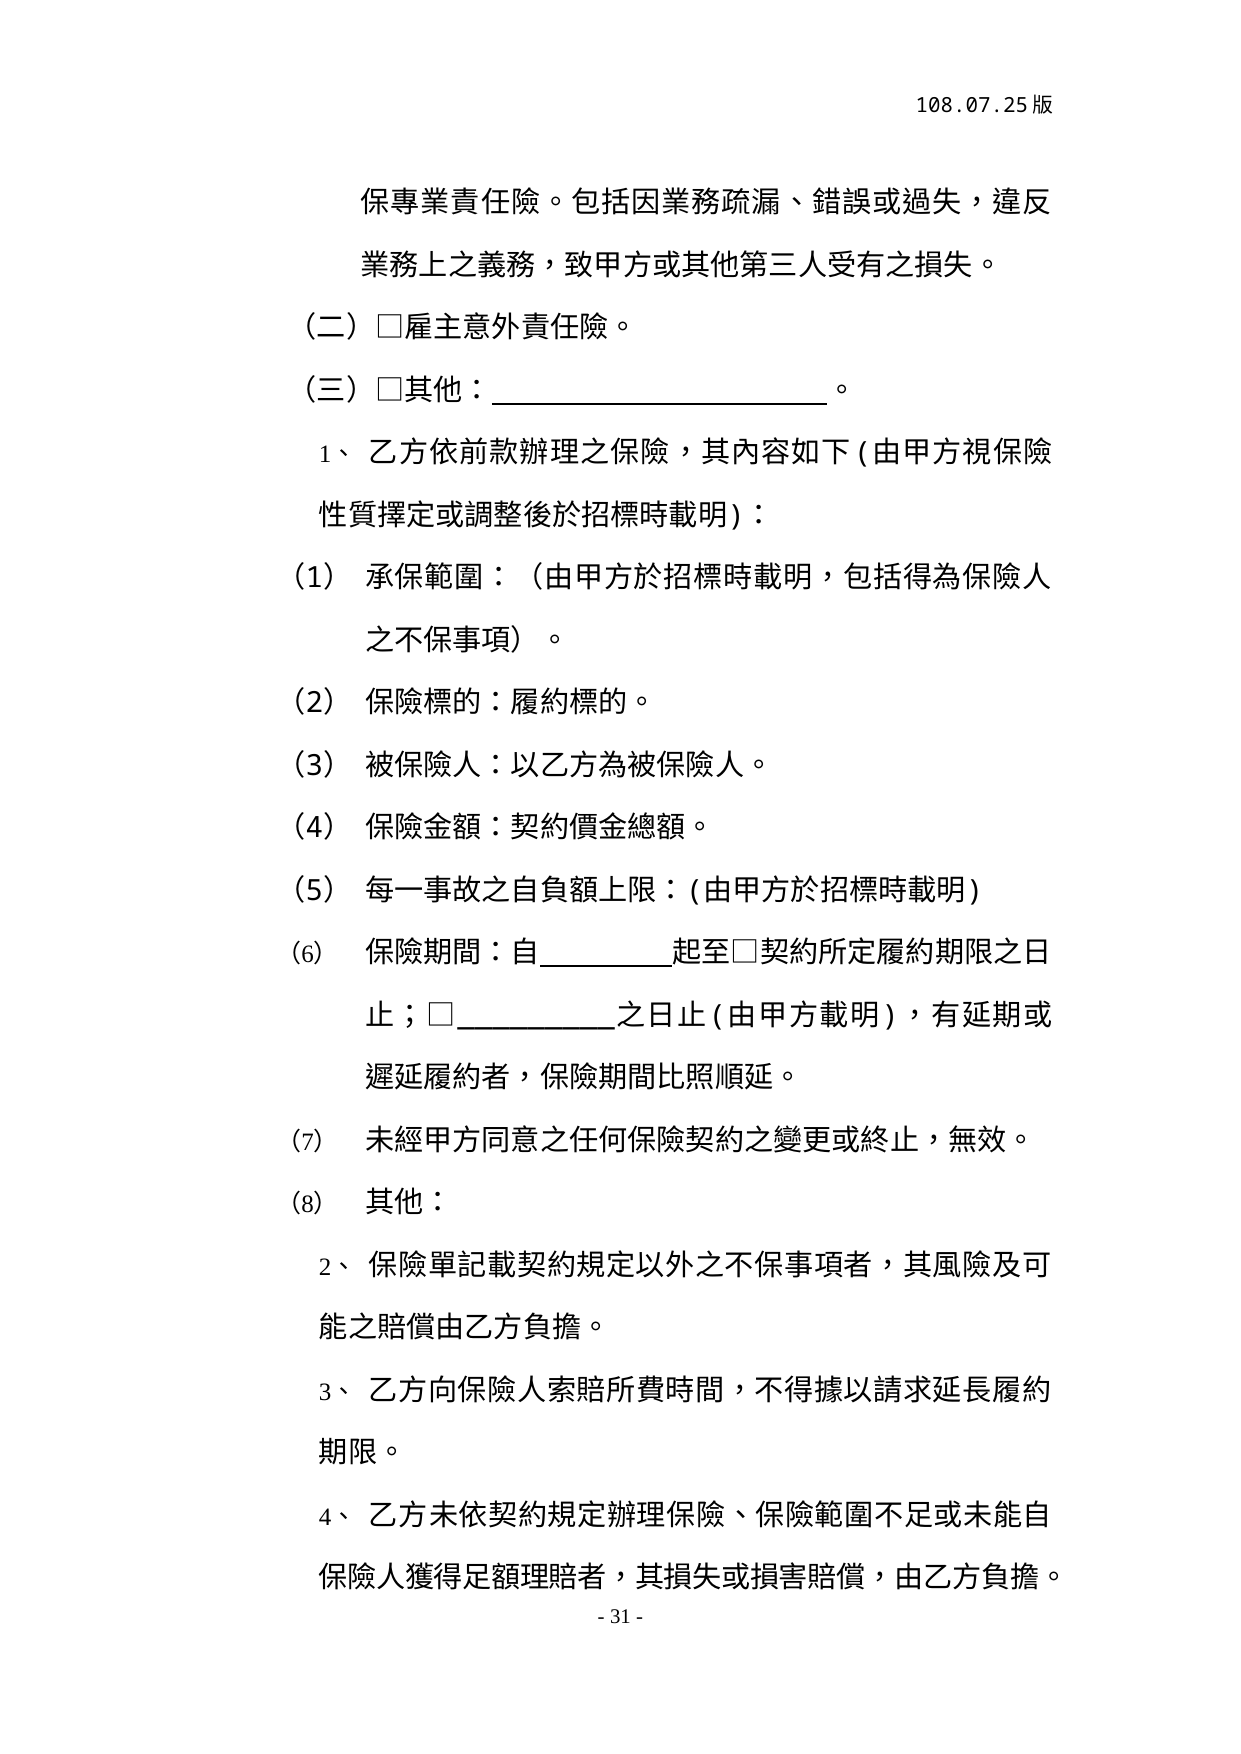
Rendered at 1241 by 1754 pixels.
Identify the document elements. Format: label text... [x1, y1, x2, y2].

text 保專業責任險。包括因業務疏漏、錯誤或過失，違反業務上之義務，致甲方或其他第三人受有之損失。 [287, 158, 1053, 283]
list 其他： [276, 1158, 1053, 1221]
list 保險單記載契約規定以外之不保事項者，其風險及可能之賠償由乙方負擔。 [319, 1221, 1053, 1346]
list 保險期間：自 起至□契約所定履約期限之日止；□_________之日止(由甲方載明)，有延期或遲延履約者，保險期間比照順延。 [276, 908, 1053, 1096]
list 乙方未依契約規定辦理保險、保險範圍不足或未能自保險人獲得足額理賠者，其損失或損害賠償，由乙方負擔。 [319, 1471, 1053, 1596]
list 每一事故之自負額上限：(由甲方於招標時載明) [276, 846, 1053, 908]
text （二）□雇主意外責任險。 [287, 283, 1053, 346]
list 未經甲方同意之任何保險契約之變更或終止，無效。 [276, 1096, 1053, 1158]
list 保險標的：履約標的。 [276, 658, 1053, 721]
list 被保險人：以乙方為被保險人。 [276, 721, 1053, 783]
list 乙方依前款辦理之保險，其內容如下(由甲方視保險性質擇定或調整後於招標時載明)： [319, 408, 1053, 533]
text （三）□其他： 。 [287, 346, 1053, 408]
list 乙方向保險人索賠所費時間，不得據以請求延長履約期限。 [319, 1346, 1053, 1471]
list 保險金額：契約價金總額。 [276, 783, 1053, 846]
list 承保範圍：（由甲方於招標時載明，包括得為保險人之不保事項）。 [276, 533, 1053, 658]
